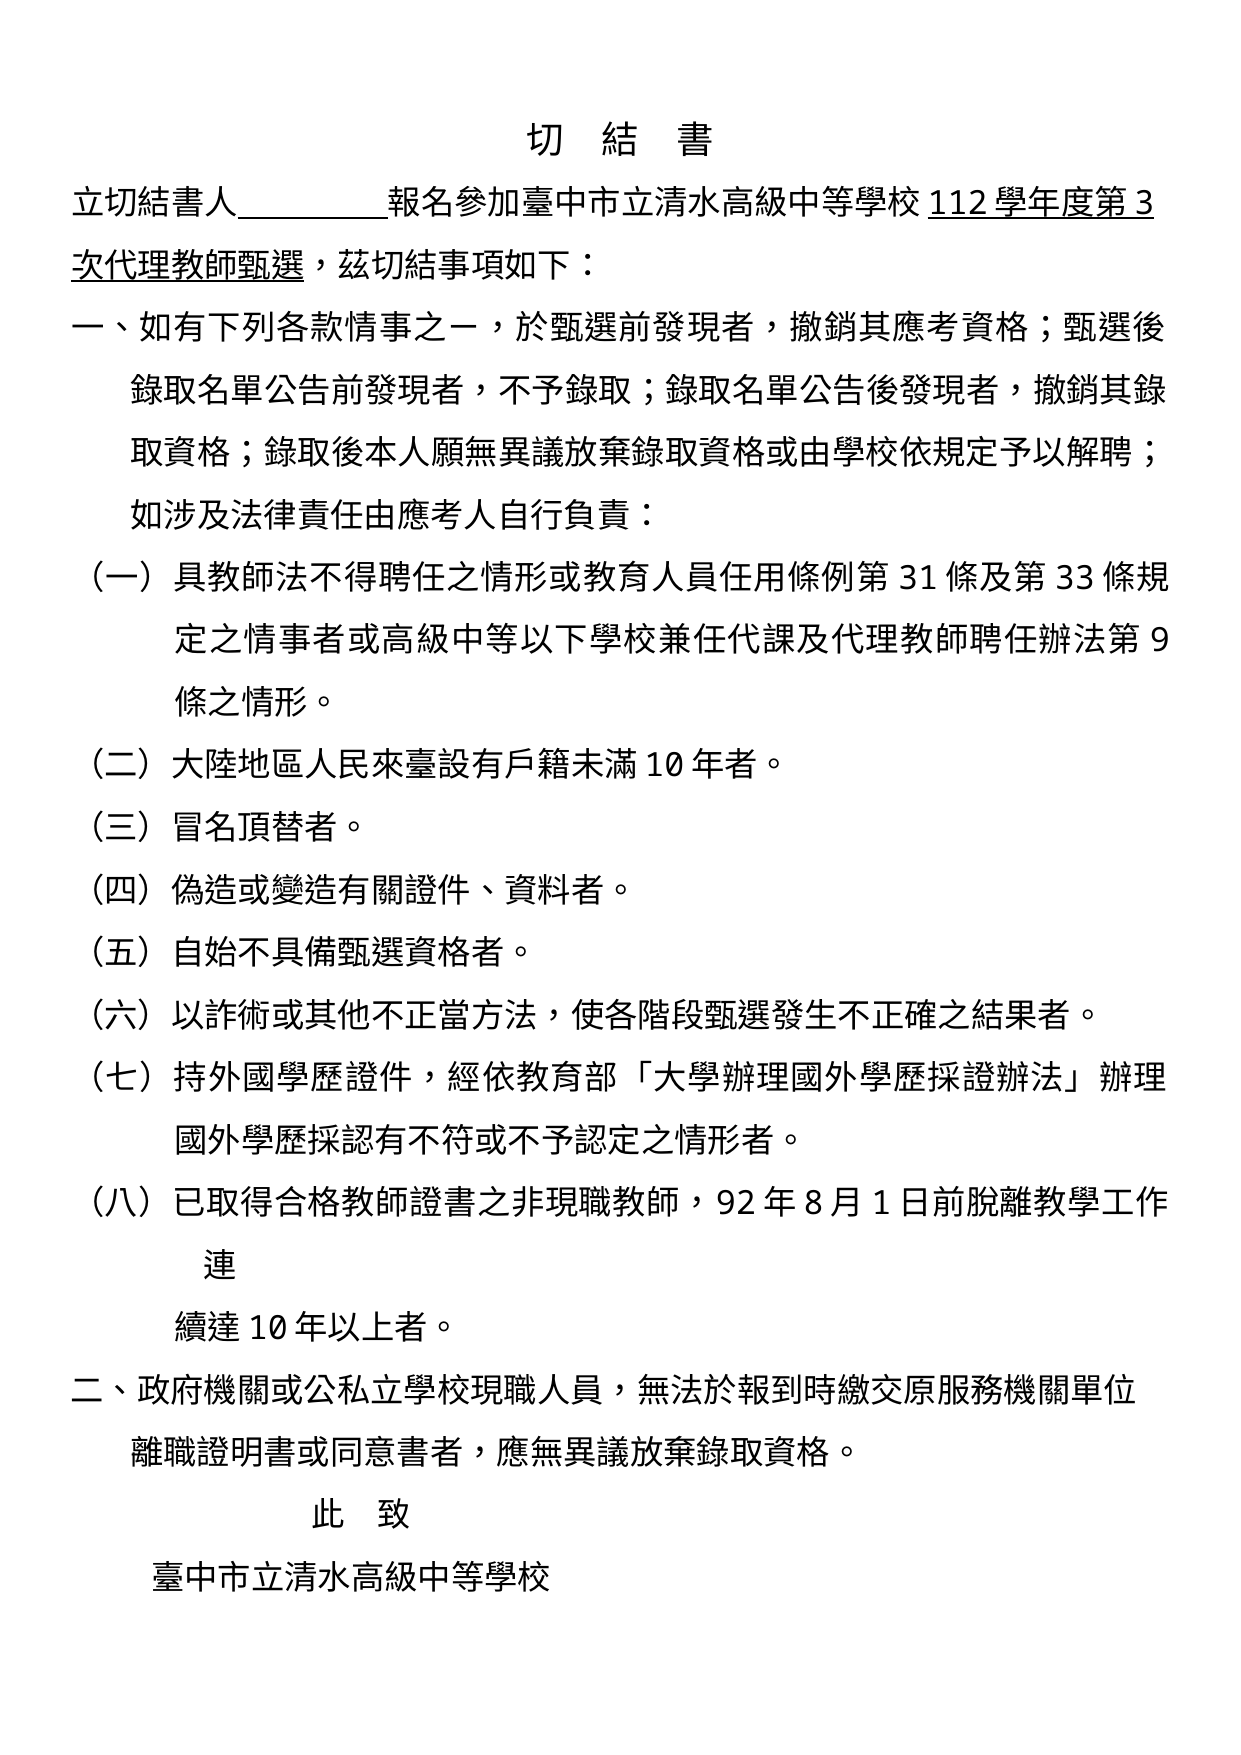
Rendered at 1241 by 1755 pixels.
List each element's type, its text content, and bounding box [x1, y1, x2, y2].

text （三）冒名頂替者。 [71, 783, 1169, 846]
text （七）持外國學歷證件，經依教育部「大學辦理國外學歷採證辦法」辦理國外學歷採認有不符或不予認定之情形者。 [71, 1033, 1169, 1158]
text （一）具教師法不得聘任之情形或教育人員任用條例第31條及第33條規定之情事者或高級中等以下學校兼任代課及代理教師聘任辦法第9條之情形。 [71, 533, 1169, 721]
text 此 致 [71, 1471, 1169, 1533]
text 臺中市立清水高級中等學校 [71, 1533, 1169, 1596]
text （二）大陸地區人民來臺設有戶籍未滿10年者。 [71, 721, 1169, 783]
text （四）偽造或變造有關證件、資料者。 [71, 846, 1169, 908]
text 一、如有下列各款情事之ㄧ，於甄選前發現者，撤銷其應考資格；甄選後錄取名單公告前發現者，不予錄取；錄取名單公告後發現者，撤銷其錄取資格；錄取後本人願無異議放棄錄取資格或由學校依規定予以解聘；如涉及法律責任由應考人自行負責： [71, 283, 1169, 533]
text 切 結 書 [71, 96, 1169, 158]
text 二、政府機關或公私立學校現職人員，無法於報到時繳交原服務機關單位 [70, 1346, 1169, 1408]
text （八）已取得合格教師證書之非現職教師，92年8月1日前脫離教學工作連 [71, 1158, 1169, 1283]
text 續達10年以上者。 [174, 1283, 1169, 1346]
text （六）以詐術或其他不正當方法，使各階段甄選發生不正確之結果者。 [71, 971, 1169, 1033]
text 離職證明書或同意書者，應無異議放棄錄取資格。 [130, 1408, 1169, 1471]
text 立切結書人 報名參加臺中市立清水高級中等學校112學年度第3次代理教師甄選，茲切結事項如下： [71, 158, 1169, 283]
text （五）自始不具備甄選資格者。 [71, 908, 1169, 971]
